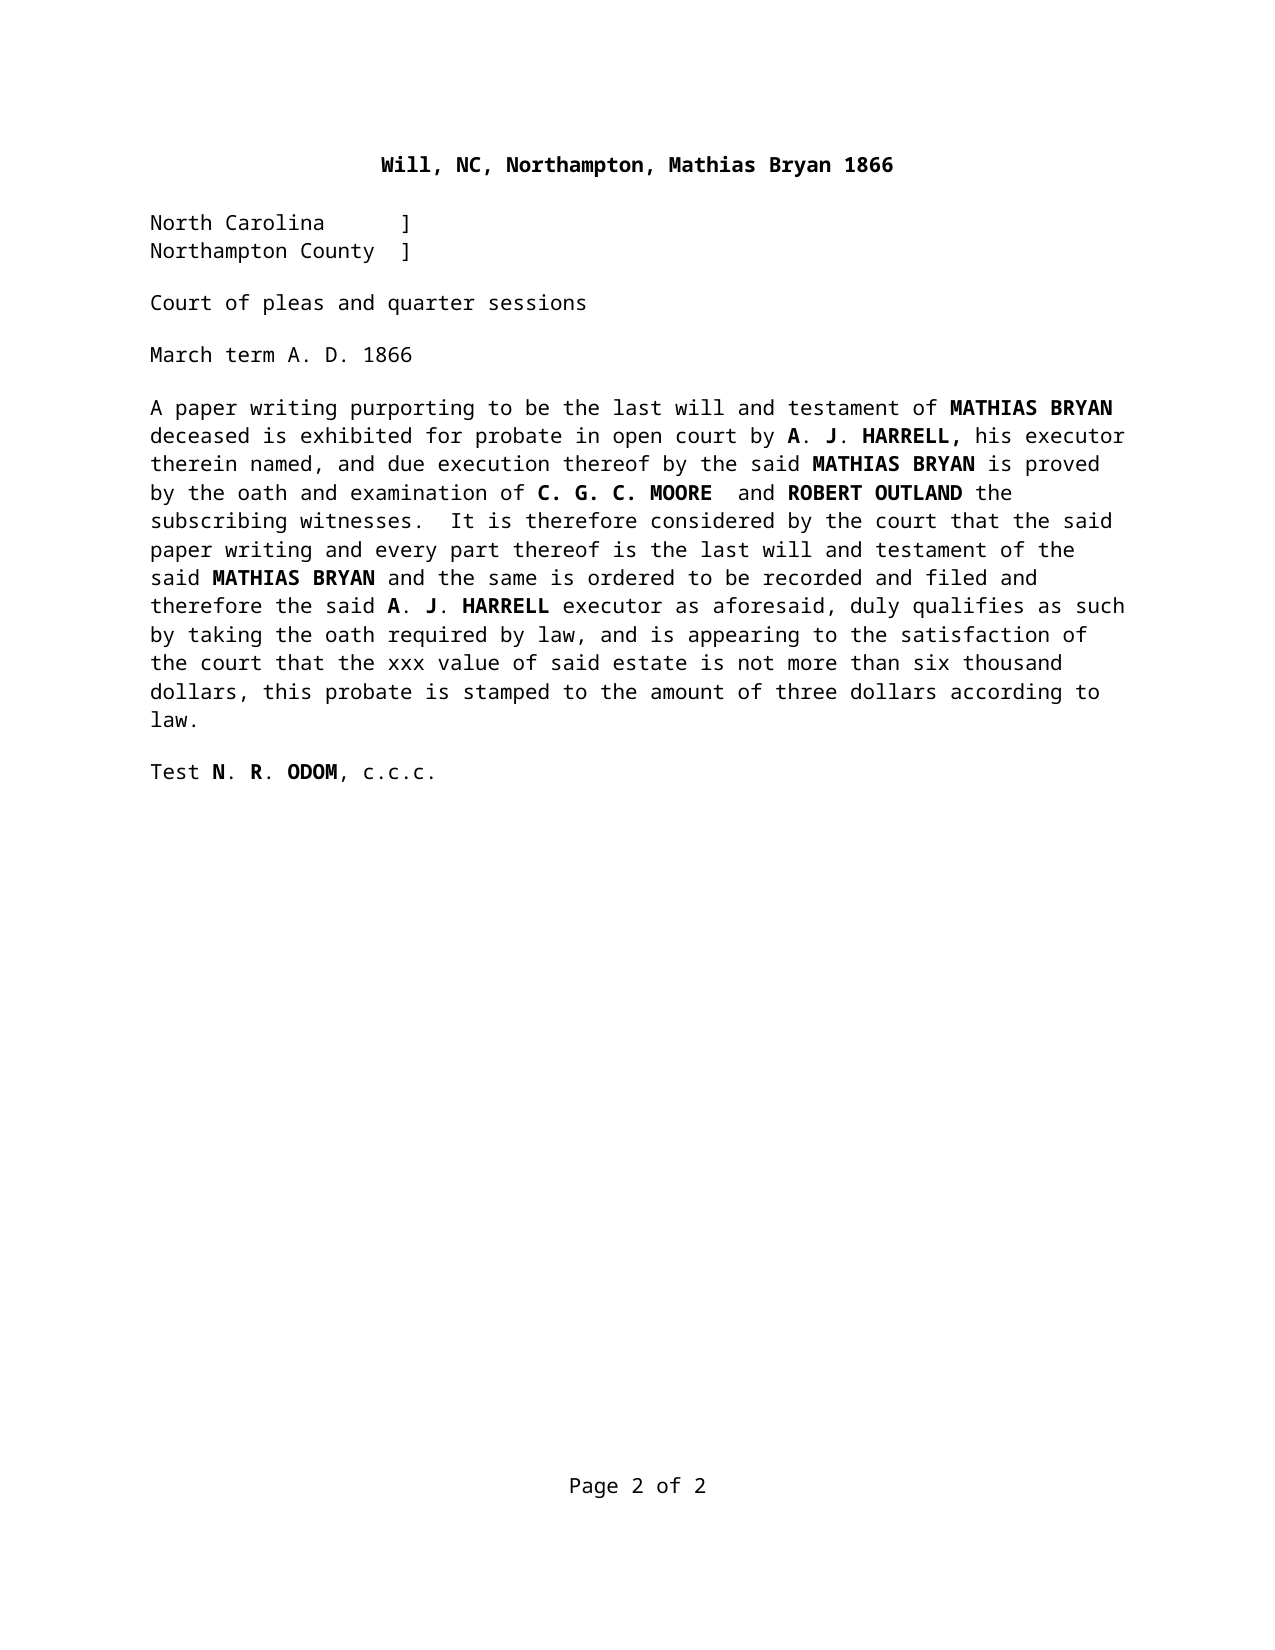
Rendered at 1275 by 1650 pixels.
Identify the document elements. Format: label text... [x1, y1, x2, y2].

text Test N. R. Odom, c.c.c. [150, 757, 1125, 786]
text March term A. D. 1866 [150, 341, 1125, 369]
text North Carolina ] [150, 208, 1125, 236]
text Court of pleas and quarter sessions [150, 288, 1125, 317]
text A paper writing purporting to be the last will and testament of Mathias Bryan deceased is exhibited for probate in open court by A. J. Harrell, his executor therein named, and due execution thereof by the said Mathias Bryan is proved by the oath and examination of c. g. c. moore and Robert Outland the subscribing witnesses. It is therefore considered by the court that the said paper writing and every part thereof is the last will and testament of the said Mathias Bryan and the same is ordered to be recorded and filed and therefore the said A. J. Harrell executor as aforesaid, duly qualifies as such by taking the oath required by law, and is appearing to the satisfaction of the court that the xxx value of said estate is not more than six thousand dollars, this probate is stamped to the amount of three dollars according to law. [150, 393, 1125, 734]
text Northampton County ] [150, 236, 1125, 265]
